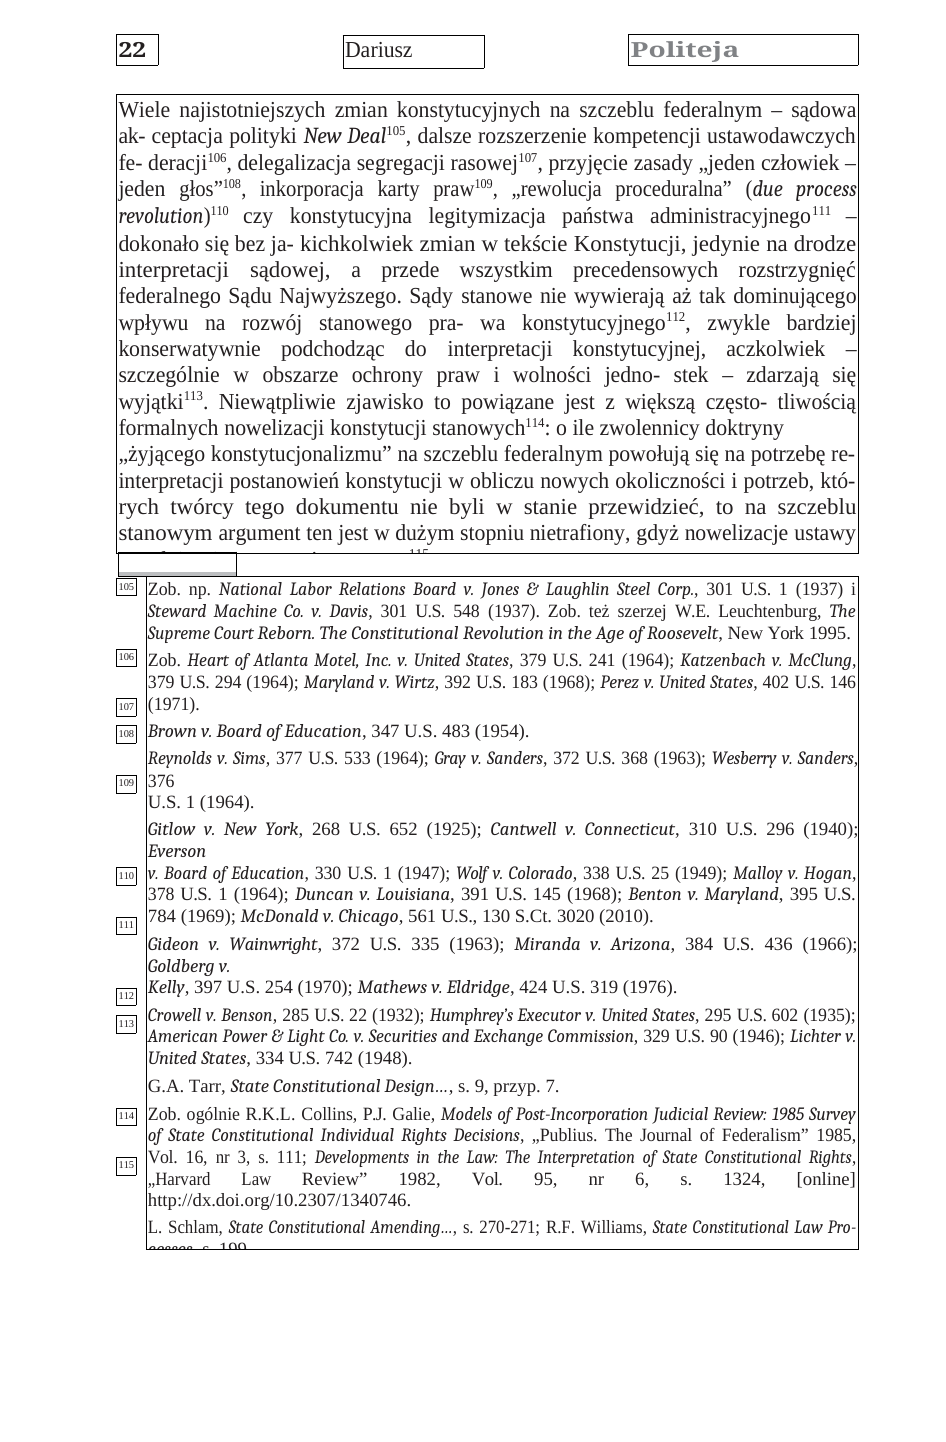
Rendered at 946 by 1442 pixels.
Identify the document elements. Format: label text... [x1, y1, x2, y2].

text 220 [118, 35, 158, 65]
text 106 [118, 651, 136, 663]
text G.A. Tarr, State Constitutional Design…, s. 9, przyp. 7. [148, 1075, 858, 1097]
text Reynolds v. Sims, 377 U.S. 533 (1964); Gray v. Sanders, 372 U.S. 368 (1963); Wesberry v. Sanders, 376 [148, 747, 858, 791]
text Zob. ogólnie R.K.L. Collins, P.J. Galie, Models of Post-Incorporation Judicial Review: 1985 Survey of State Constitutional Individual Rights Decisions, „Publius. The Journal of Federalism” 1985, Vol. 16, nr 3, s. 111; Developments in the Law: The Interpretation of State Constitutional Rights, „Harvard Law Review” 1982, Vol. 95, nr 6, s. 1324, [online] http://dx.doi.org/10.2307/1340746. [148, 1103, 857, 1210]
text Wiele najistotniejszych zmian konstytucyjnych na szczeblu federalnym – sądowa ak- ceptacja polityki New Deal105, dalsze rozszerzenie kompetencji ustawodawczych fe- deracji106, delegalizacja segregacji rasowej107, przyjęcie zasady „jeden człowiek – jeden głos”108, inkorporacja karty praw109, „rewolucja proceduralna” (due process revolution)110 czy konstytucyjna legitymizacja państwa administracyjnego111 – dokonało się bez ja- kichkolwiek zmian w tekście Konstytucji, jedynie na drodze interpretacji sądowej, a przede wszystkim precedensowych rozstrzygnięć federalnego Sądu Najwyższego. Sądy stanowe nie wywierają aż tak dominującego wpływu na rozwój stanowego pra- wa konstytucyjnego112, zwykle bardziej konserwatywnie podchodząc do interpretacji konstytucyjnej, aczkolwiek – szczególnie w obszarze ochrony praw i wolności jedno- stek – zdarzają się wyjątki113. Niewątpliwie zjawisko to powiązane jest z większą często- tliwością formalnych nowelizacji konstytucji stanowych114: o ile zwolennicy doktryny [118, 96, 857, 440]
text 115 [118, 1159, 136, 1171]
text U.S. 1 (1964). [148, 791, 858, 813]
text Gitlow v. New York, 268 U.S. 652 (1925); Cantwell v. Connecticut, 310 U.S. 296 (1940); Everson [148, 818, 858, 862]
text 112 [118, 990, 136, 1002]
text 108 [118, 728, 136, 740]
text 107 [118, 700, 136, 712]
text 111 [118, 919, 136, 931]
text 105 [118, 580, 136, 592]
text „żyjącego konstytucjonalizmu” na szczeblu federalnym powołują się na potrzebę re- interpretacji postanowień konstytucji w obliczu nowych okoliczności i potrzeb, któ- rych twórcy tego dokumentu nie byli w stanie przewidzieć, to na szczeblu stanowym argument ten jest w dużym stopniu nietrafiony, gdyż nowelizacje ustawy zasadniczej są znacznie częstsze115. [118, 440, 857, 553]
text 109 [118, 777, 136, 789]
text Dariusz Stolicki [345, 37, 484, 68]
text v. Board of Education, 330 U.S. 1 (1947); Wolf v. Colorado, 338 U.S. 25 (1949); Malloy v. Hogan, 378 U.S. 1 (1964); Duncan v. Louisiana, 391 U.S. 145 (1968); Benton v. Maryland, 395 U.S. 784 (1969); McDonald v. Chicago, 561 U.S., 130 S.Ct. 3020 (2010). [148, 862, 856, 927]
text L. Schlam, State Constitutional Amending…, s. 270-271; R.F. Williams, State Constitutional Law Pro- cesses, s. 199. [148, 1216, 856, 1248]
text Kelly, 397 U.S. 254 (1970); Mathews v. Eldridge, 424 U.S. 319 (1976). [148, 976, 858, 998]
text Brown v. Board of Education, 347 U.S. 483 (1954). [148, 719, 858, 742]
text Zob. np. National Labor Relations Board v. Jones & Laughlin Steel Corp., 301 U.S. 1 (1937) i Steward Machine Co. v. Davis, 301 U.S. 548 (1937). Zob. też szerzej W.E. Leuchtenburg, The Supreme Court Reborn. The Constitutional Revolution in the Age of Roosevelt, New York 1995. [148, 578, 856, 644]
text Zob. Heart of Atlanta Motel, Inc. v. United States, 379 U.S. 241 (1964); Katzenbach v. McClung, 379 U.S. 294 (1964); Maryland v. Wirtz, 392 U.S. 183 (1968); Perez v. United States, 402 U.S. 146 (1971). [148, 649, 856, 714]
text 113 [118, 1017, 136, 1029]
text Politeja 3(48)/2017 [630, 35, 858, 65]
text 110 [118, 870, 136, 882]
text Gideon v. Wainwright, 372 U.S. 335 (1963); Miranda v. Arizona, 384 U.S. 436 (1966); Goldberg v. [148, 933, 858, 976]
text Crowell v. Benson, 285 U.S. 22 (1932); Humphrey’s Executor v. United States, 295 U.S. 602 (1935); American Power & Light Co. v. Securities and Exchange Commission, 329 U.S. 90 (1946); Lichter v. United States, 334 U.S. 742 (1948). [148, 1004, 856, 1069]
text 114 [118, 1110, 136, 1122]
